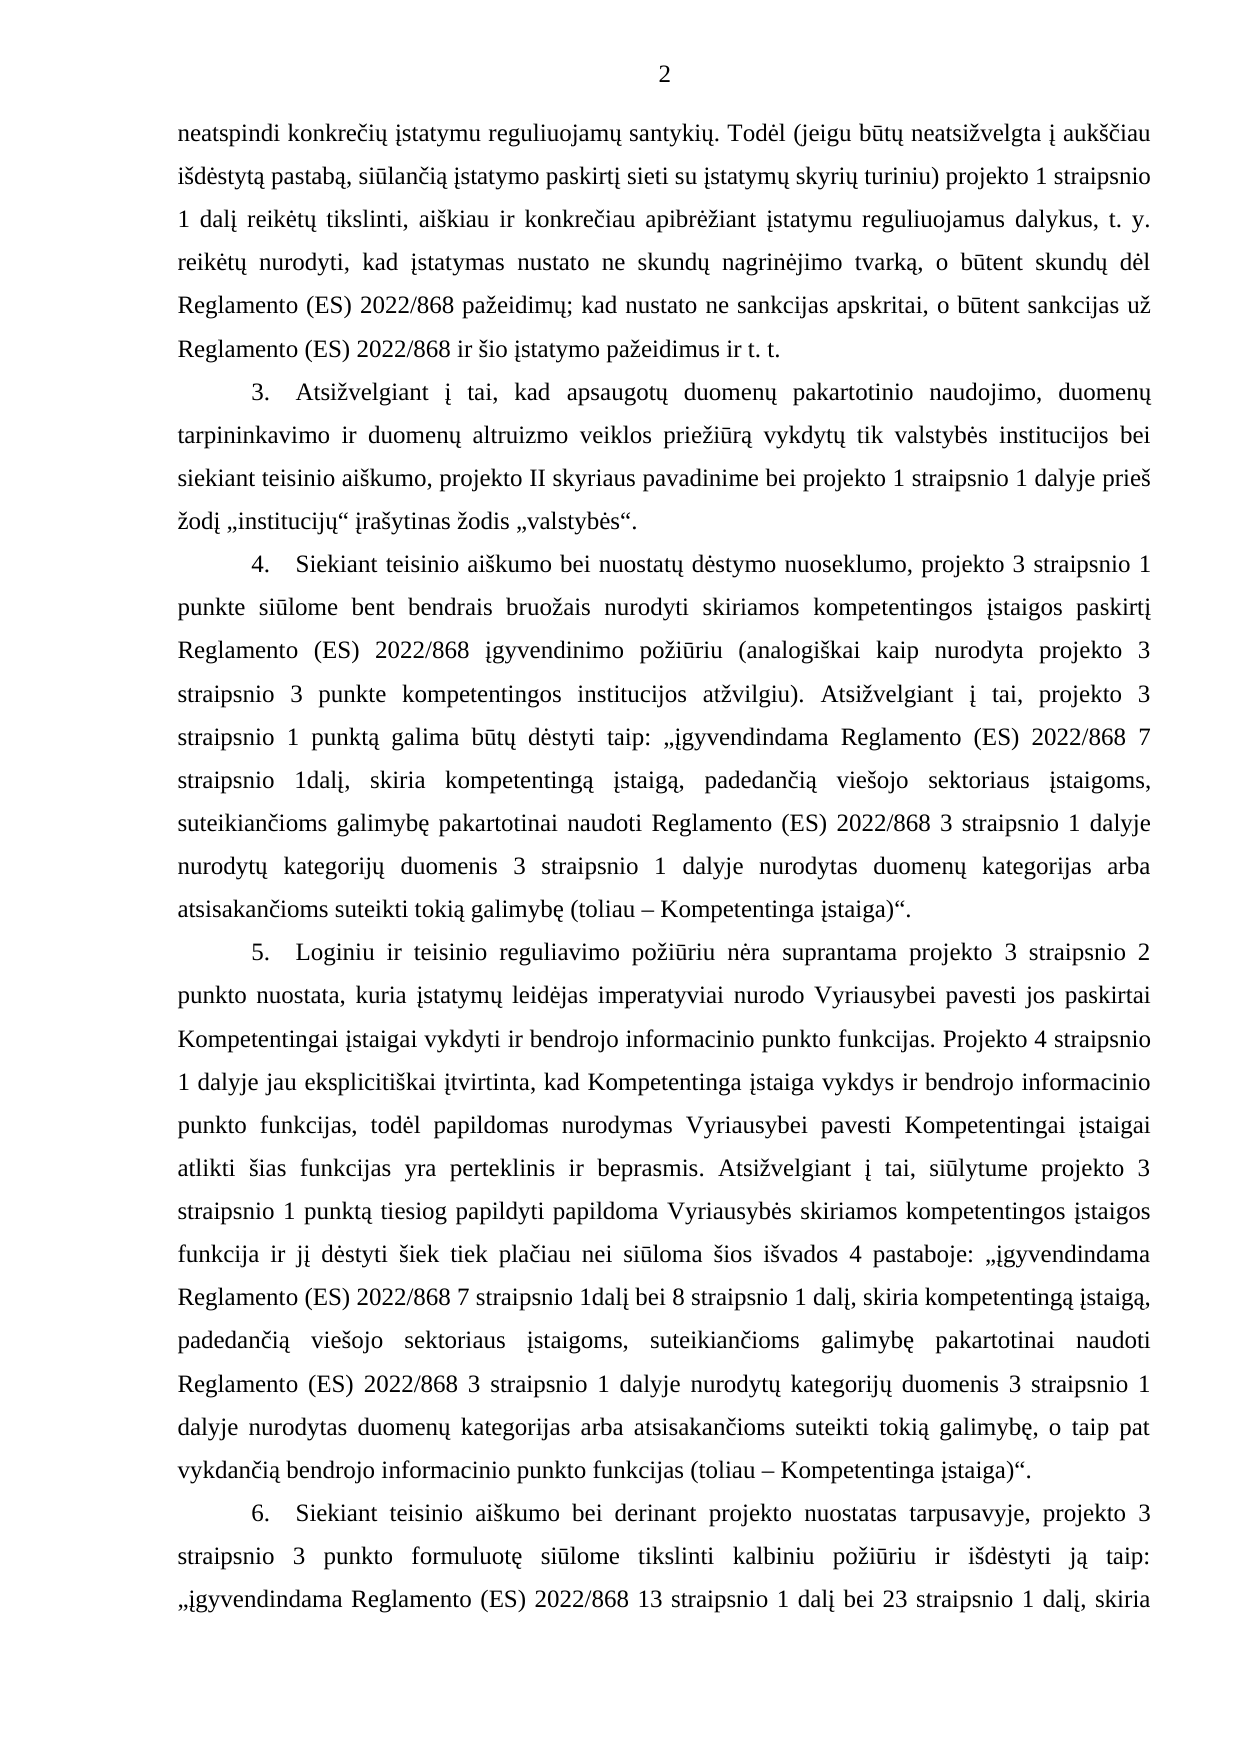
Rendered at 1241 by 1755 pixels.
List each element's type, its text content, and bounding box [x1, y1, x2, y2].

list Siekiant teisinio aiškumo bei nuostatų dėstymo nuoseklumo, projekto 3 straipsnio 1 punkte siūlome bent bendrais bruožais nurodyti skiriamos kompetentingos įstaigos paskirtį Reglamento (ES) 2022/868 įgyvendinimo požiūriu (analogiškai kaip nurodyta projekto 3 straipsnio 3 punkte kompetentingos institucijos atžvilgiu). Atsižvelgiant į tai, projekto 3 straipsnio 1 punktą galima būtų dėstyti taip: „įgyvendindama Reglamento (ES) 2022/868 7 straipsnio 1dalį, skiria kompetentingą įstaigą, padedančią viešojo sektoriaus įstaigoms, suteikiančioms galimybę pakartotinai naudoti Reglamento (ES) 2022/868 3 straipsnio 1 dalyje nurodytų kategorijų duomenis 3 straipsnio 1 dalyje nurodytas duomenų kategorijas arba atsisakančioms suteikti tokią galimybę (toliau – Kompetentinga įstaiga)“. [177, 549, 1152, 923]
list Loginiu ir teisinio reguliavimo požiūriu nėra suprantama projekto 3 straipsnio 2 punkto nuostata, kuria įstatymų leidėjas imperatyviai nurodo Vyriausybei pavesti jos paskirtai Kompetentingai įstaigai vykdyti ir bendrojo informacinio punkto funkcijas. Projekto 4 straipsnio 1 dalyje jau eksplicitiškai įtvirtinta, kad Kompetentinga įstaiga vykdys ir bendrojo informacinio punkto funkcijas, todėl papildomas nurodymas Vyriausybei pavesti Kompetentingai įstaigai atlikti šias funkcijas yra perteklinis ir beprasmis. Atsižvelgiant į tai, siūlytume projekto 3 straipsnio 1 punktą tiesiog papildyti papildoma Vyriausybės skiriamos kompetentingos įstaigos funkcija ir jį dėstyti šiek tiek plačiau nei siūloma šios išvados 4 pastaboje: „įgyvendindama Reglamento (ES) 2022/868 7 straipsnio 1dalį bei 8 straipsnio 1 dalį, skiria kompetentingą įstaigą, padedančią viešojo sektoriaus įstaigoms, suteikiančioms galimybę pakartotinai naudoti Reglamento (ES) 2022/868 3 straipsnio 1 dalyje nurodytų kategorijų duomenis 3 straipsnio 1 dalyje nurodytas duomenų kategorijas arba atsisakančioms suteikti tokią galimybę, o taip pat vykdančią bendrojo informacinio punkto funkcijas (toliau – Kompetentinga įstaiga)“. [177, 937, 1152, 1484]
list Siekiant teisinio aiškumo bei derinant projekto nuostatas tarpusavyje, projekto 3 straipsnio 3 punkto formuluotę siūlome tikslinti kalbiniu požiūriu ir išdėstyti ją taip: „įgyvendindama Reglamento (ES) 2022/868 13 straipsnio 1 dalį bei 23 straipsnio 1 dalį, skiria [177, 1498, 1152, 1613]
list Atsižvelgiant į tai, kad apsaugotų duomenų pakartotinio naudojimo, duomenų tarpininkavimo ir duomenų altruizmo veiklos priežiūrą vykdytų tik valstybės institucijos bei siekiant teisinio aiškumo, projekto II skyriaus pavadinime bei projekto 1 straipsnio 1 dalyje prieš žodį „institucijų“ įrašytinas žodis „valstybės“. [177, 377, 1152, 535]
list neatspindi konkrečių įstatymu reguliuojamų santykių. Todėl (jeigu būtų neatsižvelgta į aukščiau išdėstytą pastabą, siūlančią įstatymo paskirtį sieti su įstatymų skyrių turiniu) projekto 1 straipsnio 1 dalį reikėtų tikslinti, aiškiau ir konkrečiau apibrėžiant įstatymu reguliuojamus dalykus, t. y. reikėtų nurodyti, kad įstatymas nustato ne skundų nagrinėjimo tvarką, o būtent skundų dėl Reglamento (ES) 2022/868 pažeidimų; kad nustato ne sankcijas apskritai, o būtent sankcijas už Reglamento (ES) 2022/868 ir šio įstatymo pažeidimus ir t. t. [177, 118, 1152, 362]
